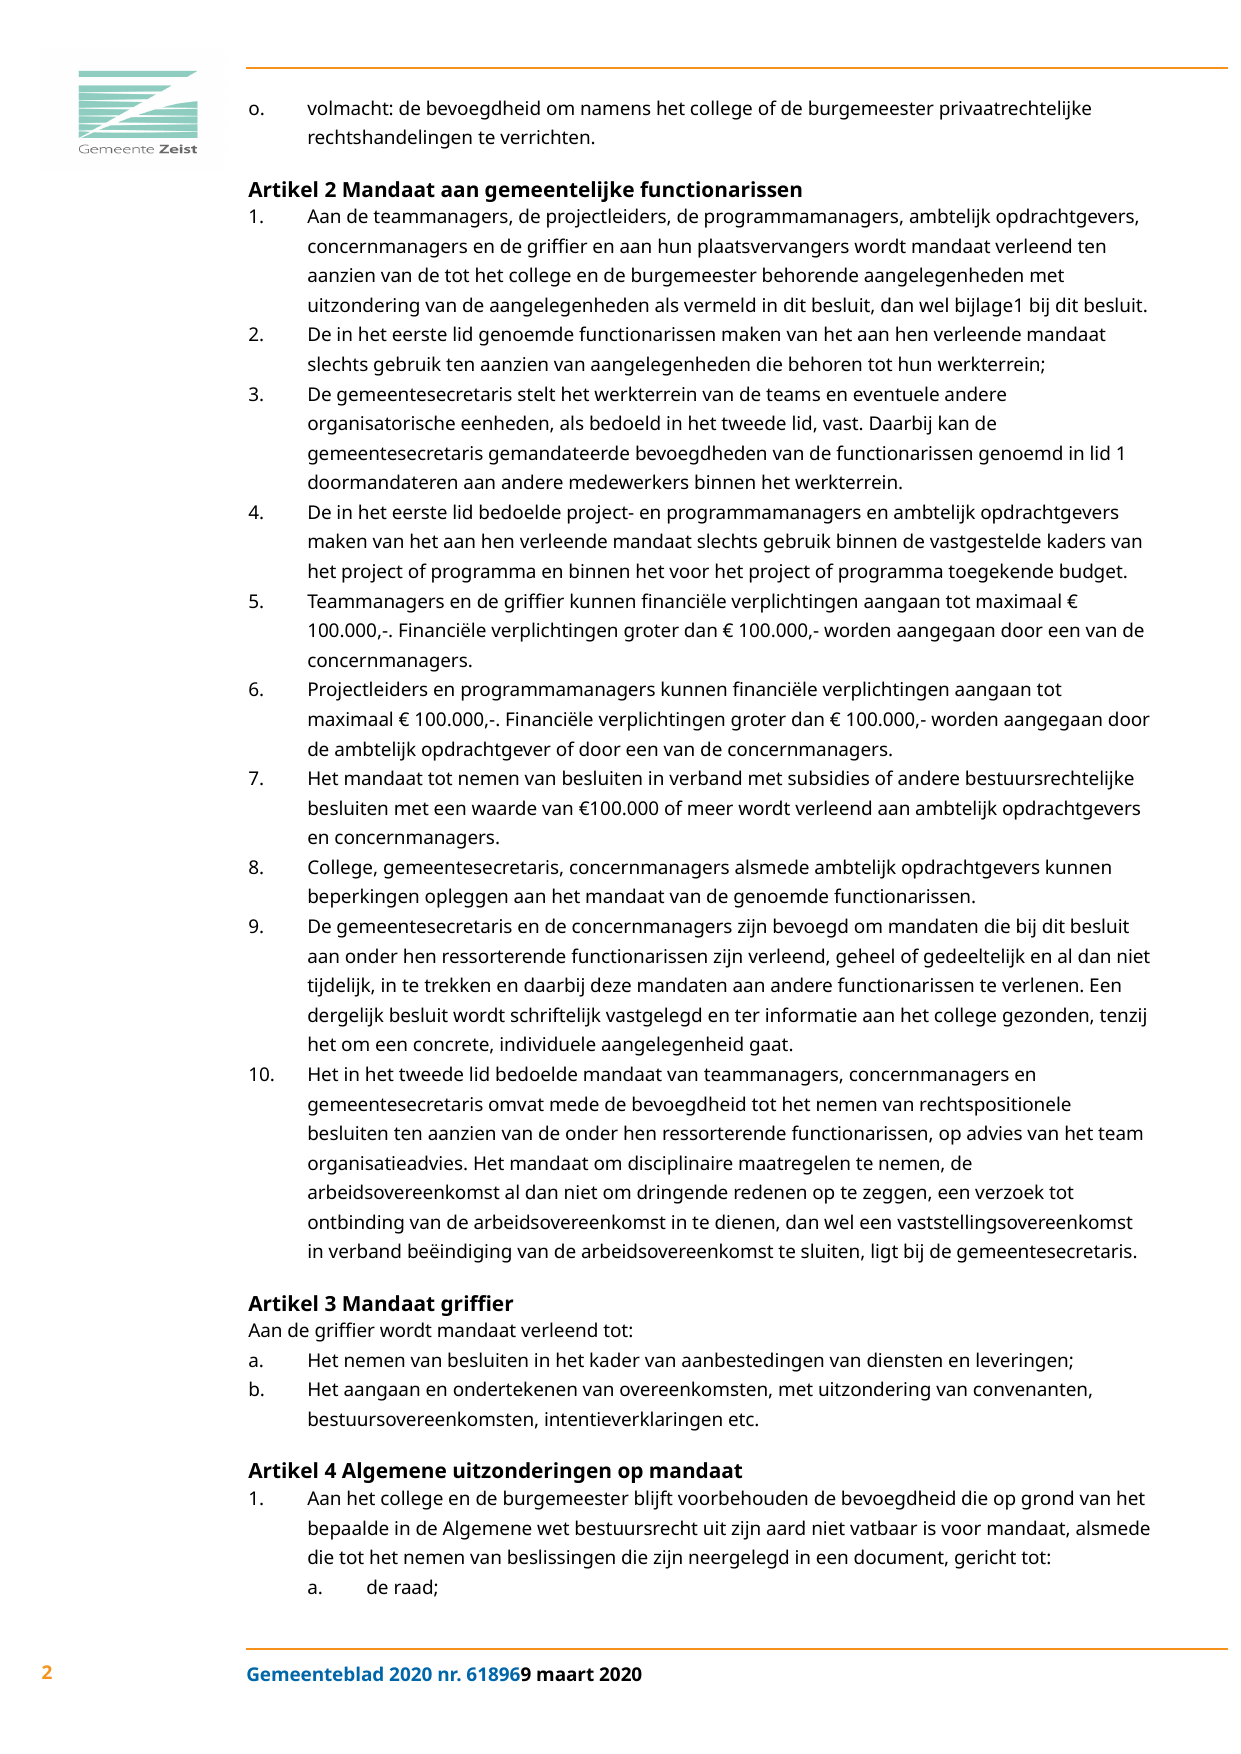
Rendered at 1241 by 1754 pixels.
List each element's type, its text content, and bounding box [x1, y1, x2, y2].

list De in het eerste lid bedoelde project- en programmamanagers en ambtelijk opdrachtgevers maken van het aan hen verleende mandaat slechts gebruik binnen de vastgestelde kaders van het project of programma en binnen het voor het project of programma toegekende budget. [248, 499, 1152, 584]
text Aan de griffier wordt mandaat verleend tot: [248, 1317, 1152, 1343]
text Artikel 2 Mandaat aan gemeentelijke functionarissen [248, 175, 1152, 203]
text Artikel 3 Mandaat griffier [248, 1289, 1152, 1317]
list De gemeentesecretaris stelt het werkterrein van de teams en eventuele andere organisatorische eenheden, als bedoeld in het tweede lid, vast. Daarbij kan de gemeentesecretaris gemandateerde bevoegdheden van de functionarissen genoemd in lid 1 doormandateren aan andere medewerkers binnen het werkterrein. [248, 381, 1152, 495]
list Het nemen van besluiten in het kader van aanbestedingen van diensten en leveringen; [248, 1347, 1152, 1373]
list Aan de teammanagers, de projectleiders, de programmamanagers, ambtelijk opdrachtgevers, concernmanagers en de griffier en aan hun plaatsvervangers wordt mandaat verleend ten aanzien van de tot het college en de burgemeester behorende aangelegenheden met uitzondering van de aangelegenheden als vermeld in dit besluit, dan wel bijlage1 bij dit besluit. [248, 203, 1152, 318]
list Projectleiders en programmamanagers kunnen financiële verplichtingen aangaan tot maximaal € 100.000,-. Financiële verplichtingen groter dan € 100.000,- worden aangegaan door de ambtelijk opdrachtgever of door een van de concernmanagers. [248, 677, 1152, 761]
list Teammanagers en de griffier kunnen financiële verplichtingen aangaan tot maximaal € 100.000,-. Financiële verplichtingen groter dan € 100.000,- worden aangegaan door een van de concernmanagers. [248, 588, 1152, 673]
list Het mandaat tot nemen van besluiten in verband met subsidies of andere bestuursrechtelijke besluiten met een waarde van €100.000 of meer wordt verleend aan ambtelijk opdrachtgevers en concernmanagers. [248, 765, 1152, 850]
list volmacht: de bevoegdheid om namens het college of de burgemeester privaatrechtelijke rechtshandelingen te verrichten. [248, 95, 1152, 150]
list Aan het college en de burgemeester blijft voorbehouden de bevoegdheid die op grond van het bepaalde in de Algemene wet bestuursrecht uit zijn aard niet vatbaar is voor mandaat, alsmede die tot het nemen van beslissingen die zijn neergelegd in een document, gericht tot: [248, 1485, 1152, 1570]
list De gemeentesecretaris en de concernmanagers zijn bevoegd om mandaten die bij dit besluit aan onder hen ressorterende functionarissen zijn verleend, geheel of gedeeltelijk en al dan niet tijdelijk, in te trekken en daarbij deze mandaten aan andere functionarissen te verlenen. Een dergelijk besluit wordt schriftelijk vastgelegd en ter informatie aan het college gezonden, tenzij het om een concrete, individuele aangelegenheid gaat. [248, 913, 1152, 1057]
picture [41, 47, 231, 172]
list Het in het tweede lid bedoelde mandaat van teammanagers, concernmanagers en gemeentesecretaris omvat mede de bevoegdheid tot het nemen van rechtspositionele besluiten ten aanzien van de onder hen ressorterende functionarissen, op advies van het team organisatieadvies. Het mandaat om disciplinaire maatregelen te nemen, de arbeidsovereenkomst al dan niet om dringende redenen op te zeggen, een verzoek tot ontbinding van de arbeidsovereenkomst in te dienen, dan wel een vaststellingsovereenkomst in verband beëindiging van de arbeidsovereenkomst te sluiten, ligt bij de gemeentesecretaris. [248, 1061, 1152, 1264]
list de raad; [307, 1574, 1152, 1599]
list De in het eerste lid genoemde functionarissen maken van het aan hen verleende mandaat slechts gebruik ten aanzien van aangelegenheden die behoren tot hun werkterrein; [248, 322, 1152, 377]
text Artikel 4 Algemene uitzonderingen op mandaat [248, 1457, 1152, 1485]
list College, gemeentesecretaris, concernmanagers alsmede ambtelijk opdrachtgevers kunnen beperkingen opleggen aan het mandaat van de genoemde functionarissen. [248, 854, 1152, 909]
list Het aangaan en ondertekenen van overeenkomsten, met uitzondering van convenanten, bestuursovereenkomsten, intentieverklaringen etc. [248, 1377, 1152, 1432]
